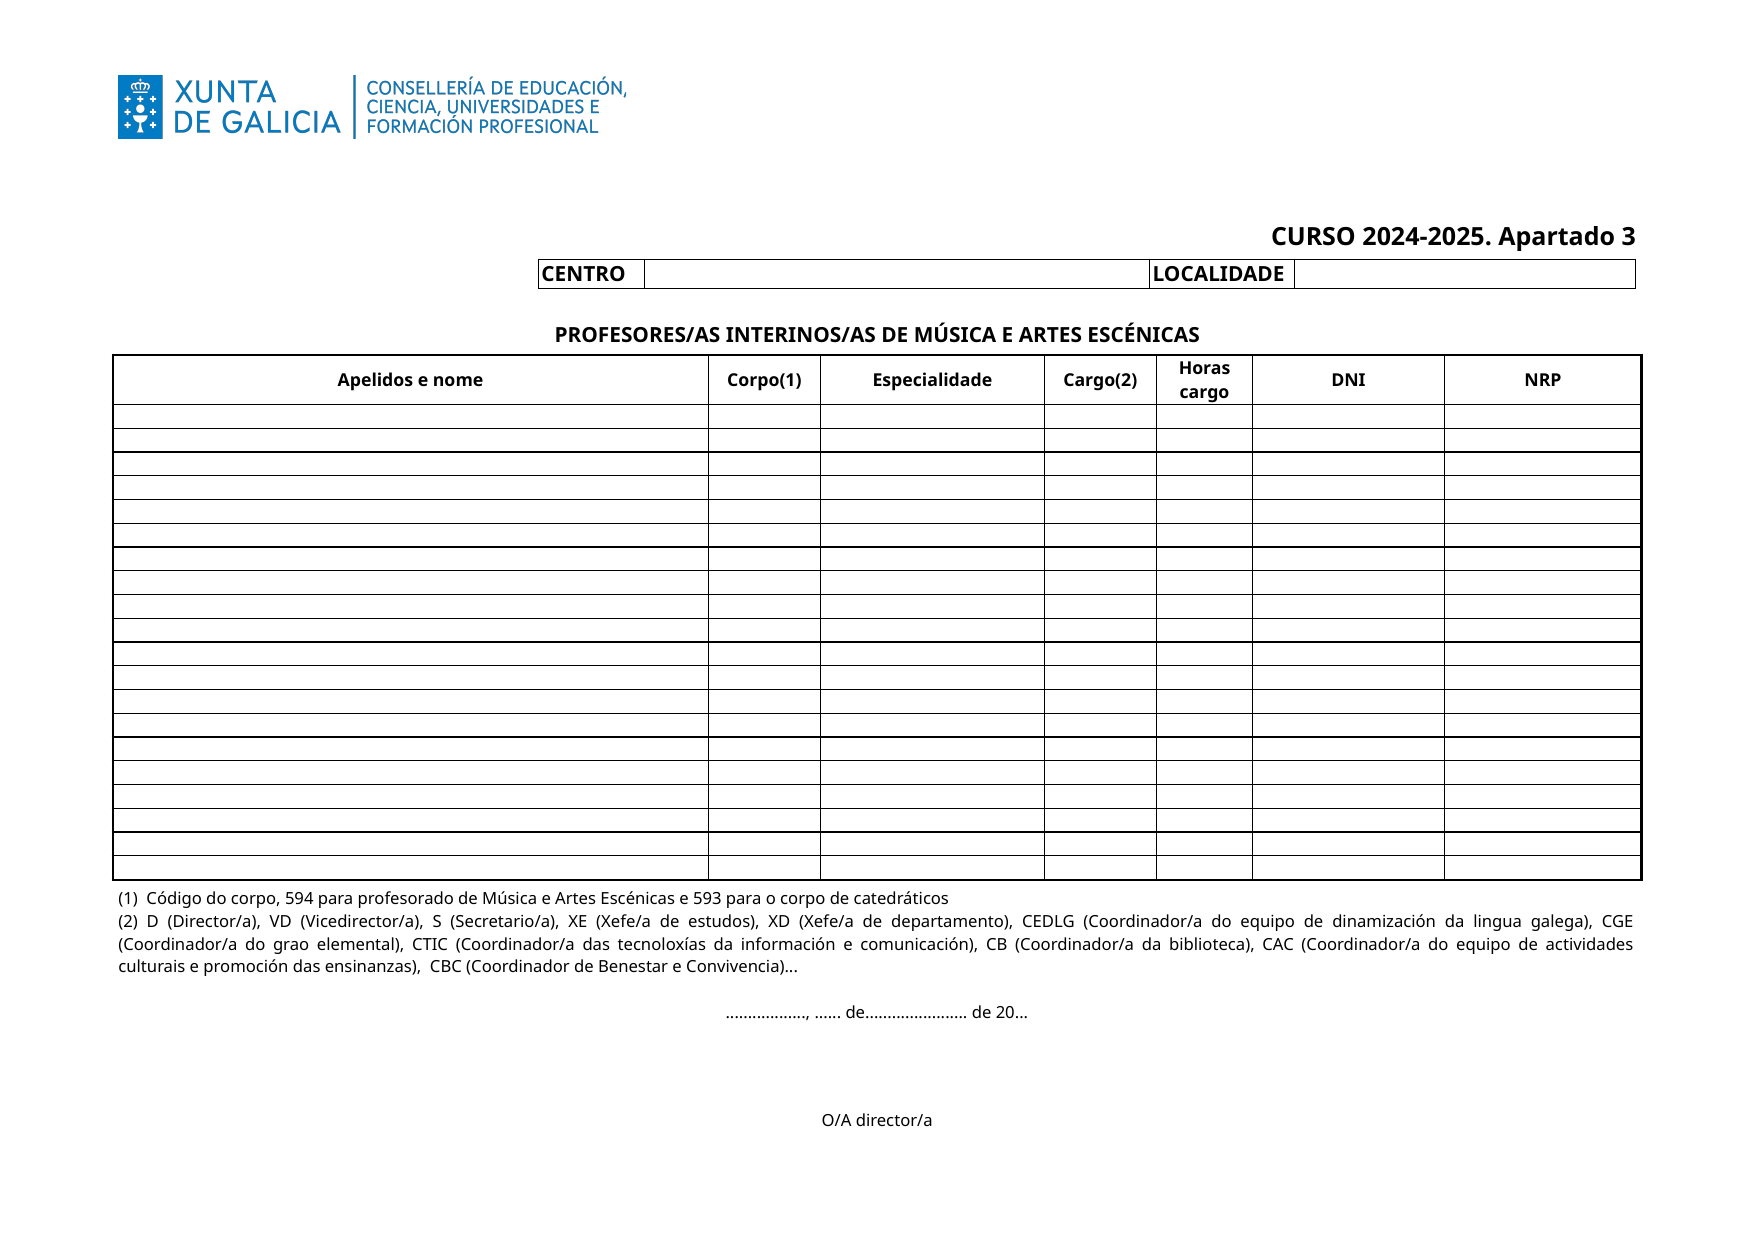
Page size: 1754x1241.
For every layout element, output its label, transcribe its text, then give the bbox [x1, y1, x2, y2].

table_cell [1157, 690, 1252, 713]
table_cell [709, 548, 820, 570]
table_cell [1253, 690, 1444, 713]
table_cell [1445, 833, 1640, 855]
table_cell [1445, 571, 1640, 594]
table_cell [1157, 548, 1252, 570]
table_cell [1045, 690, 1156, 713]
table_cell O/A director/a [115, 1041, 1639, 1131]
table_cell [1253, 809, 1444, 831]
table_header Cargo(2) [1045, 356, 1156, 404]
table_cell [1253, 856, 1444, 879]
table_header Apelidos e nome [114, 356, 708, 404]
table_header .................., ...... de....................... de 20... [115, 1000, 1639, 1041]
table_cell [1445, 453, 1640, 475]
table_cell [114, 524, 708, 546]
table_cell [709, 524, 820, 546]
text (1) Código do corpo, 594 para profesorado de Música e Artes Escénicas e 593 para o corpo de catedráticos [118, 887, 1636, 909]
table_cell [1445, 619, 1640, 641]
table_cell [1045, 738, 1156, 760]
table_cell [114, 738, 708, 760]
table_header Especialidade [821, 356, 1044, 404]
table_cell [1045, 809, 1156, 831]
table_cell [821, 643, 1044, 665]
table_cell [1445, 856, 1640, 879]
table_cell [821, 738, 1044, 760]
table_cell [821, 429, 1044, 451]
table_cell [821, 666, 1044, 689]
table_cell [1045, 571, 1156, 594]
table_cell [1157, 500, 1252, 523]
table_cell [1157, 738, 1252, 760]
table_cell [1045, 476, 1156, 499]
table_header LOCALIDADE [1150, 260, 1294, 288]
table_cell [1045, 785, 1156, 808]
table_cell [1253, 500, 1444, 523]
table_cell [821, 714, 1044, 736]
table_cell [1157, 453, 1252, 475]
table_cell [1253, 714, 1444, 736]
table_cell [1157, 761, 1252, 784]
table_header DNI [1253, 356, 1444, 404]
table_cell [1045, 643, 1156, 665]
table_header NRP [1445, 356, 1640, 404]
table_cell [821, 500, 1044, 523]
table_cell [1445, 643, 1640, 665]
table_cell [1045, 524, 1156, 546]
table_cell [1157, 856, 1252, 879]
table_cell [1445, 524, 1640, 546]
table_cell [709, 476, 820, 499]
table_cell [821, 595, 1044, 618]
table_cell [114, 785, 708, 808]
table_cell [1253, 666, 1444, 689]
table_cell [1157, 809, 1252, 831]
text PROFESORES/AS INTERINOS/AS DE MÚSICA E ARTES ESCÉNICAS [118, 320, 1636, 349]
table_cell [1045, 714, 1156, 736]
table_cell [1157, 833, 1252, 855]
table_cell [114, 500, 708, 523]
table_cell [1445, 476, 1640, 499]
table_cell [114, 666, 708, 689]
table_cell [709, 405, 820, 428]
table_cell [1157, 785, 1252, 808]
table_cell [821, 476, 1044, 499]
table_cell [709, 690, 820, 713]
table_cell [709, 453, 820, 475]
table_header CENTRO [539, 260, 644, 288]
table_cell [114, 856, 708, 879]
table_cell [1157, 595, 1252, 618]
table_cell [1253, 429, 1444, 451]
text CURSO 2024-2025. Apartado 3 [118, 218, 1636, 253]
picture [118, 75, 627, 139]
table_cell [1045, 856, 1156, 879]
table_cell [114, 429, 708, 451]
table_cell [821, 785, 1044, 808]
table_cell [709, 833, 820, 855]
table_cell [709, 429, 820, 451]
table_cell [1253, 738, 1444, 760]
table_cell [114, 809, 708, 831]
table_cell [709, 666, 820, 689]
table_cell [114, 833, 708, 855]
table_cell [1253, 476, 1444, 499]
table_cell [1157, 405, 1252, 428]
table_cell [821, 405, 1044, 428]
table_cell [1445, 429, 1640, 451]
table_cell [114, 714, 708, 736]
table_header [1295, 260, 1635, 288]
table_cell [1253, 571, 1444, 594]
table_cell [821, 833, 1044, 855]
table_cell [1445, 666, 1640, 689]
table_cell [1445, 500, 1640, 523]
table_cell [1253, 761, 1444, 784]
table_cell [709, 500, 820, 523]
table_cell [114, 476, 708, 499]
table_cell [709, 785, 820, 808]
table_cell [1045, 619, 1156, 641]
table_cell [114, 761, 708, 784]
table_cell [1253, 643, 1444, 665]
table_cell [1045, 833, 1156, 855]
table_cell [114, 453, 708, 475]
table_cell [1445, 809, 1640, 831]
table_cell [821, 571, 1044, 594]
table_cell [1253, 833, 1444, 855]
table_cell [1045, 429, 1156, 451]
table_cell [821, 856, 1044, 879]
table_cell [1253, 524, 1444, 546]
table_cell [1445, 738, 1640, 760]
table_cell [821, 548, 1044, 570]
table_cell [821, 524, 1044, 546]
table_cell [821, 453, 1044, 475]
table_cell [1445, 785, 1640, 808]
table_cell [1157, 524, 1252, 546]
table_cell [709, 809, 820, 831]
table_cell [1445, 761, 1640, 784]
table_cell [1157, 643, 1252, 665]
table_header [645, 260, 1149, 288]
table_cell [709, 619, 820, 641]
table_cell [114, 690, 708, 713]
table_cell [1253, 453, 1444, 475]
table_cell [1157, 666, 1252, 689]
table_cell [1157, 571, 1252, 594]
table_cell [1445, 690, 1640, 713]
table_cell [1445, 714, 1640, 736]
table_cell [1445, 548, 1640, 570]
table_cell [1045, 500, 1156, 523]
table_cell [1045, 453, 1156, 475]
table_cell [709, 643, 820, 665]
table_cell [1445, 595, 1640, 618]
table_cell [1045, 761, 1156, 784]
table_cell [1253, 548, 1444, 570]
table_header Horas cargo [1157, 356, 1252, 404]
table_header Corpo(1) [709, 356, 820, 404]
table_cell [1157, 714, 1252, 736]
text (2) D (Director/a), VD (Vicedirector/a), S (Secretario/a), XE (Xefe/a de estudos), XD (Xefe/a de departamento), CEDLG (Coordinador/a do equipo de dinamización da lingua galega), CGE (Coordinador/a do grao elemental), CTIC (Coordinador/a das tecnoloxías da información e comunicación), CB (Coordinador/a da biblioteca), CAC (Coordinador/a do equipo de actividades culturais e promoción das ensinanzas), CBC (Coordinador de Benestar e Convivencia)... [118, 909, 1636, 978]
table_cell [1157, 429, 1252, 451]
table_cell [1157, 476, 1252, 499]
table_cell [709, 761, 820, 784]
table_cell [821, 809, 1044, 831]
table_cell [114, 643, 708, 665]
table_cell [1045, 405, 1156, 428]
table_cell [114, 548, 708, 570]
table_cell [709, 738, 820, 760]
table_cell [709, 571, 820, 594]
table_cell [114, 405, 708, 428]
table_cell [1045, 595, 1156, 618]
table_cell [1253, 785, 1444, 808]
table_cell [1045, 548, 1156, 570]
table_cell [114, 595, 708, 618]
table_cell [709, 595, 820, 618]
table_cell [709, 856, 820, 879]
table_cell [1253, 595, 1444, 618]
table_cell [821, 761, 1044, 784]
table_cell [1253, 619, 1444, 641]
table_cell [114, 619, 708, 641]
table_cell [709, 714, 820, 736]
table_cell [821, 619, 1044, 641]
table_cell [1253, 405, 1444, 428]
table_cell [821, 690, 1044, 713]
table_cell [114, 571, 708, 594]
table_cell [1445, 405, 1640, 428]
table_cell [1157, 619, 1252, 641]
table_cell [1045, 666, 1156, 689]
